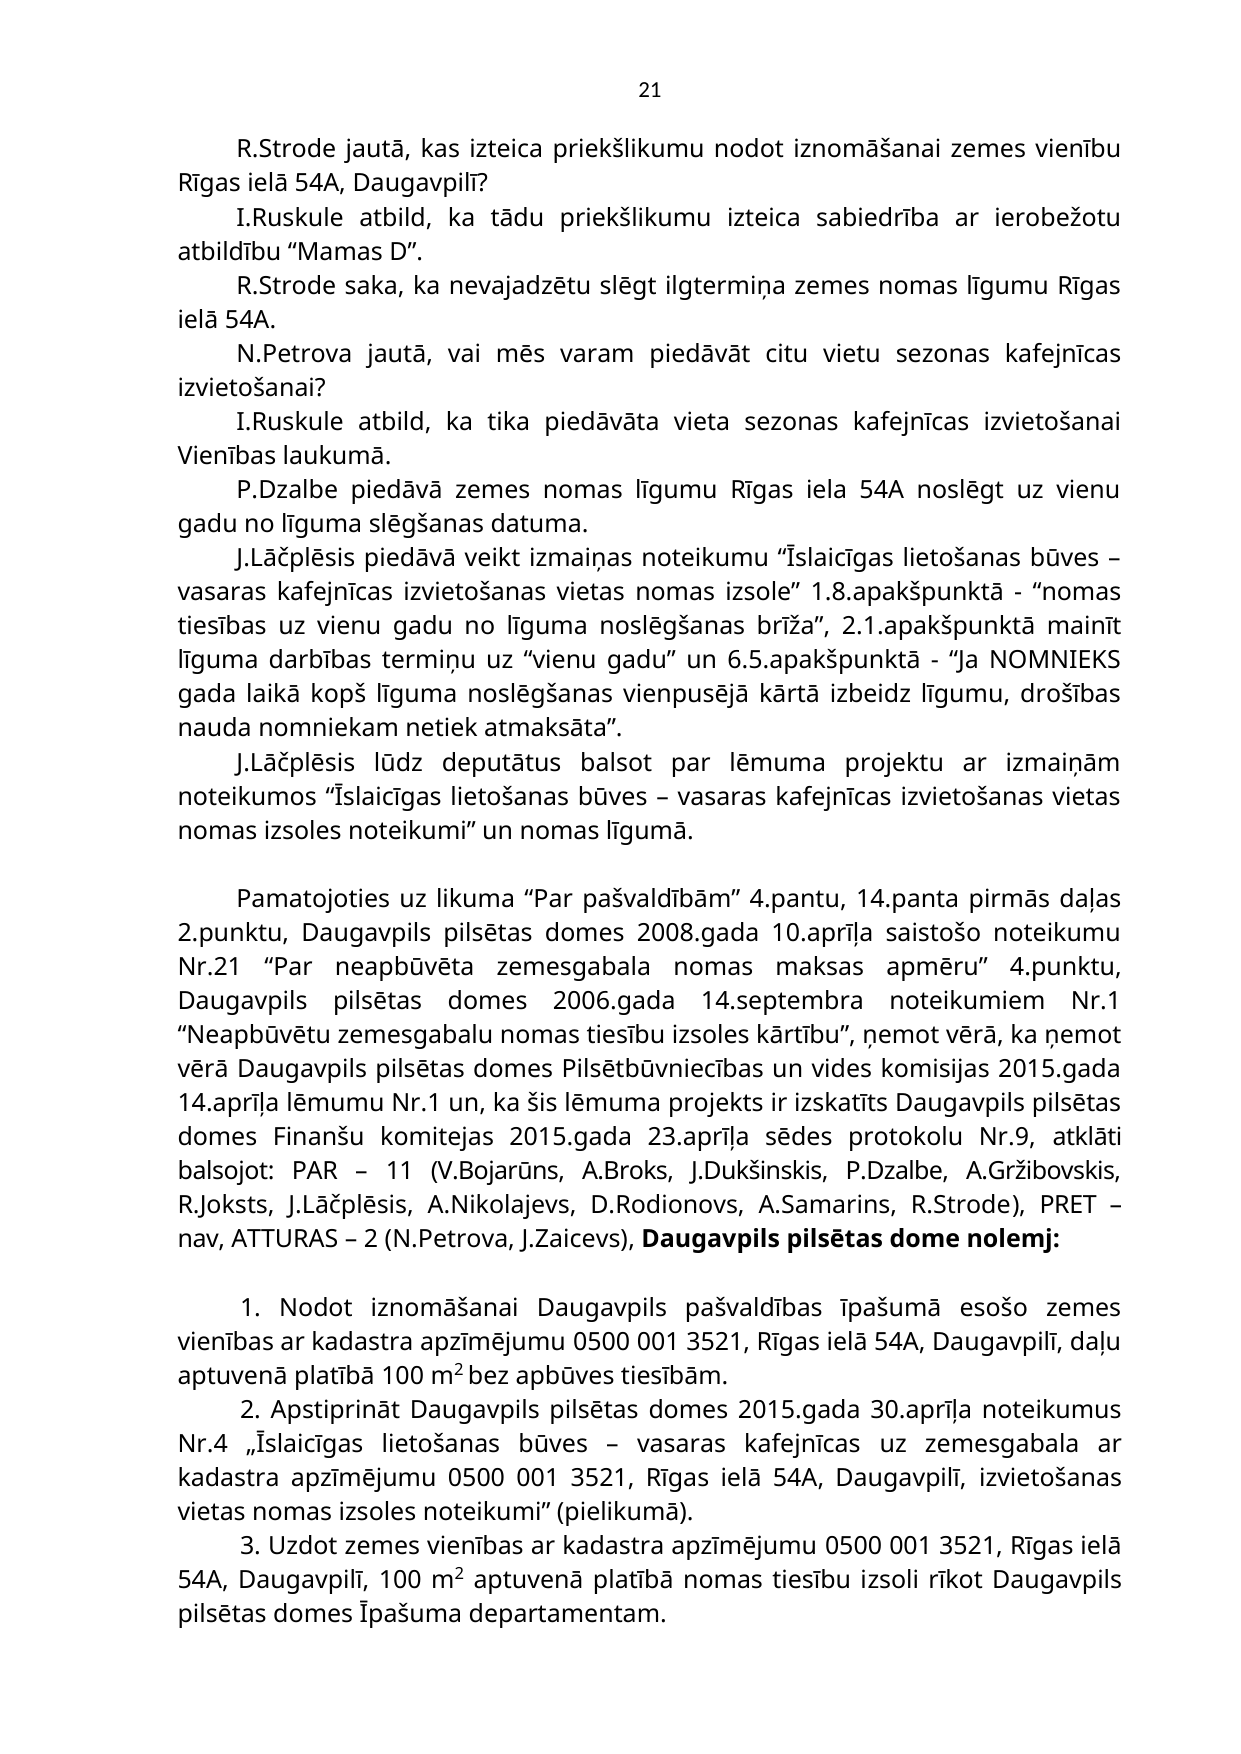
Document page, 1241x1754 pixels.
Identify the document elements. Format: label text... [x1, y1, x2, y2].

text 3. Uzdot zemes vienības ar kadastra apzīmējumu 0500 001 3521, Rīgas ielā 54A, Daugavpilī, 100 m2 aptuvenā platībā nomas tiesību izsoli rīkot Daugavpils pilsētas domes Īpašuma departamentam. [177, 1528, 1122, 1630]
text R.Strode jautā, kas izteica priekšlikumu nodot iznomāšanai zemes vienību Rīgas ielā 54A, Daugavpilī? [177, 131, 1122, 199]
text 1. Nodot iznomāšanai Daugavpils pašvaldības īpašumā esošo zemes vienības ar kadastra apzīmējumu 0500 001 3521, Rīgas ielā 54A, Daugavpilī, daļu aptuvenā platībā 100 m2 bez apbūves tiesībām. [177, 1289, 1122, 1391]
text N.Petrova jautā, vai mēs varam piedāvāt citu vietu sezonas kafejnīcas izvietošanai? [177, 335, 1122, 403]
text I.Ruskule atbild, ka tika piedāvāta vieta sezonas kafejnīcas izvietošanai Vienības laukumā. [177, 403, 1122, 472]
text 2. Apstiprināt Daugavpils pilsētas domes 2015.gada 30.aprīļa noteikumus Nr.4 „Īslaicīgas lietošanas būves – vasaras kafejnīcas uz zemesgabala ar kadastra apzīmējumu 0500 001 3521, Rīgas ielā 54A, Daugavpilī, izvietošanas vietas nomas izsoles noteikumi” (pielikumā). [177, 1391, 1122, 1528]
text R.Strode saka, ka nevajadzētu slēgt ilgtermiņa zemes nomas līgumu Rīgas ielā 54A. [177, 267, 1122, 335]
text J.Lāčplēsis piedāvā veikt izmaiņas noteikumu “Īslaicīgas lietošanas būves – vasaras kafejnīcas izvietošanas vietas nomas izsole” 1.8.apakšpunktā - “nomas tiesības uz vienu gadu no līguma noslēgšanas brīža”, 2.1.apakšpunktā mainīt līguma darbības termiņu uz “vienu gadu” un 6.5.apakšpunktā - “Ja NOMNIEKS gada laikā kopš līguma noslēgšanas vienpusējā kārtā izbeidz līgumu, drošības nauda nomniekam netiek atmaksāta”. [177, 540, 1122, 744]
text P.Dzalbe piedāvā zemes nomas līgumu Rīgas iela 54A noslēgt uz vienu gadu no līguma slēgšanas datuma. [177, 472, 1122, 540]
text I.Ruskule atbild, ka tādu priekšlikumu izteica sabiedrība ar ierobežotu atbildību “Mamas D”. [177, 199, 1122, 267]
text J.Lāčplēsis lūdz deputātus balsot par lēmuma projektu ar izmaiņām noteikumos “Īslaicīgas lietošanas būves – vasaras kafejnīcas izvietošanas vietas nomas izsoles noteikumi” un nomas līgumā. [177, 744, 1122, 846]
text Pamatojoties uz likuma “Par pašvaldībām” 4.pantu, 14.panta pirmās daļas 2.punktu, Daugavpils pilsētas domes 2008.gada 10.aprīļa saistošo noteikumu Nr.21 “Par neapbūvēta zemesgabala nomas maksas apmēru” 4.punktu, Daugavpils pilsētas domes 2006.gada 14.septembra noteikumiem Nr.1 “Neapbūvētu zemesgabalu nomas tiesību izsoles kārtību”, ņemot vērā, ka ņemot vērā Daugavpils pilsētas domes Pilsētbūvniecības un vides komisijas 2015.gada 14.aprīļa lēmumu Nr.1 un, ka šis lēmuma projekts ir izskatīts Daugavpils pilsētas domes Finanšu komitejas 2015.gada 23.aprīļa sēdes protokolu Nr.9, atklāti balsojot: PAR – 11 (V.Bojarūns, A.Broks, J.Dukšinskis, P.Dzalbe, A.Gržibovskis, R.Joksts, J.Lāčplēsis, A.Nikolajevs, D.Rodionovs, A.Samarins, R.Strode), PRET – nav, ATTURAS – 2 (N.Petrova, J.Zaicevs), Daugavpils pilsētas dome nolemj: [177, 880, 1122, 1255]
